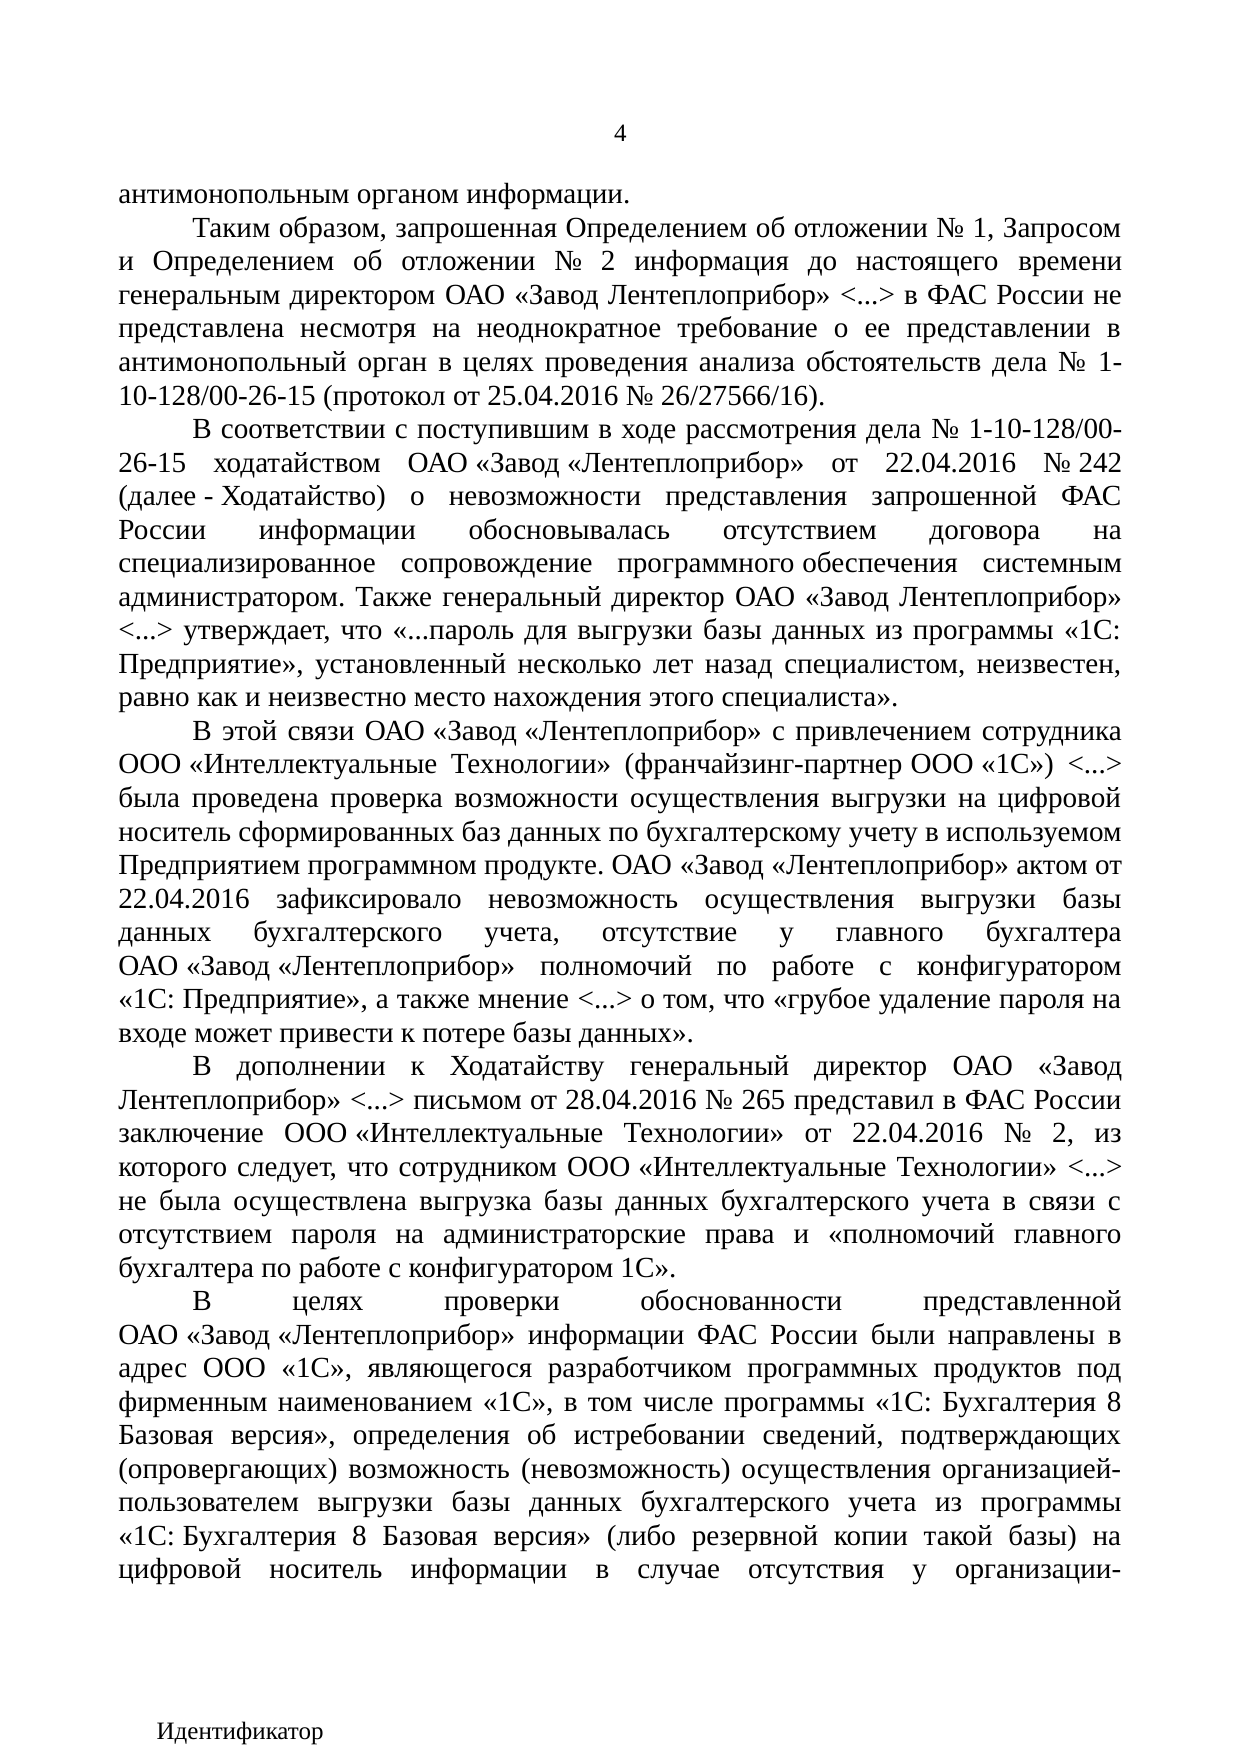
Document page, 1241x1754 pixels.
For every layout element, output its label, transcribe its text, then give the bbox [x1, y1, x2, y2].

text антимонопольным органом информации. [118, 176, 1122, 210]
text В соответствии с поступившим в ходе рассмотрения дела № 1-10-128/00-26-15 ходатайством ОАО «Завод «Лентеплоприбор» от 22.04.2016 № 242 (далее - Ходатайство) о невозможности представления запрошенной ФАС России информации обосновывалась отсутствием договора на специализированное сопровождение программного обеспечения системным администратором. Также генеральный директор ОАО «Завод Лентеплоприбор» <...> утверждает, что «...пароль для выгрузки базы данных из программы «1С: Предприятие», установленный несколько лет назад специалистом, неизвестен, равно как и неизвестно место нахождения этого специалиста». [118, 411, 1122, 713]
text В этой связи ОАО «Завод «Лентеплоприбор» с привлечением сотрудника ООО «Интеллектуальные Технологии» (франчайзинг-партнер ООО «1С») <...> была проведена проверка возможности осуществления выгрузки на цифровой носитель сформированных баз данных по бухгалтерскому учету в используемом Предприятием программном продукте. ОАО «Завод «Лентеплоприбор» актом от 22.04.2016 зафиксировало невозможность осуществления выгрузки базы данных бухгалтерского учета, отсутствие у главного бухгалтера ОАО «Завод «Лентеплоприбор» полномочий по работе с конфигуратором «1С: Предприятие», а также мнение <...> о том, что «грубое удаление пароля на входе может привести к потере базы данных». [118, 713, 1122, 1048]
text В дополнении к Ходатайству генеральный директор ОАО «Завод Лентеплоприбор» <...> письмом от 28.04.2016 № 265 представил в ФАС России заключение ООО «Интеллектуальные Технологии» от 22.04.2016 № 2, из которого следует, что сотрудником ООО «Интеллектуальные Технологии» <...> не была осуществлена выгрузка базы данных бухгалтерского учета в связи с отсутствием пароля на администраторские права и «полномочий главного бухгалтера по работе с конфигуратором 1С». [118, 1048, 1122, 1283]
text В целях проверки обоснованности представленной ОАО «Завод «Лентеплоприбор» информации ФАС России были направлены в адрес ООО «1С», являющегося разработчиком программных продуктов под фирменным наименованием «1С», в том числе программы «1С: Бухгалтерия 8 Базовая версия», определения об истребовании сведений, подтверждающих (опровергающих) возможность (невозможность) осуществления организацией-пользователем выгрузки базы данных бухгалтерского учета из программы «1С: Бухгалтерия 8 Базовая версия» (либо резервной копии такой базы) на цифровой носитель информации в случае отсутствия у организации- [118, 1283, 1122, 1585]
text Таким образом, запрошенная Определением об отложении № 1, Запросом и Определением об отложении № 2 информация до настоящего времени генеральным директором ОАО «Завод Лентеплоприбор» <...> в ФАС России не представлена несмотря на неоднократное требование о ее представлении в антимонопольный орган в целях проведения анализа обстоятельств дела № 1-10-128/00-26-15 (протокол от 25.04.2016 № 26/27566/16). [118, 210, 1122, 411]
